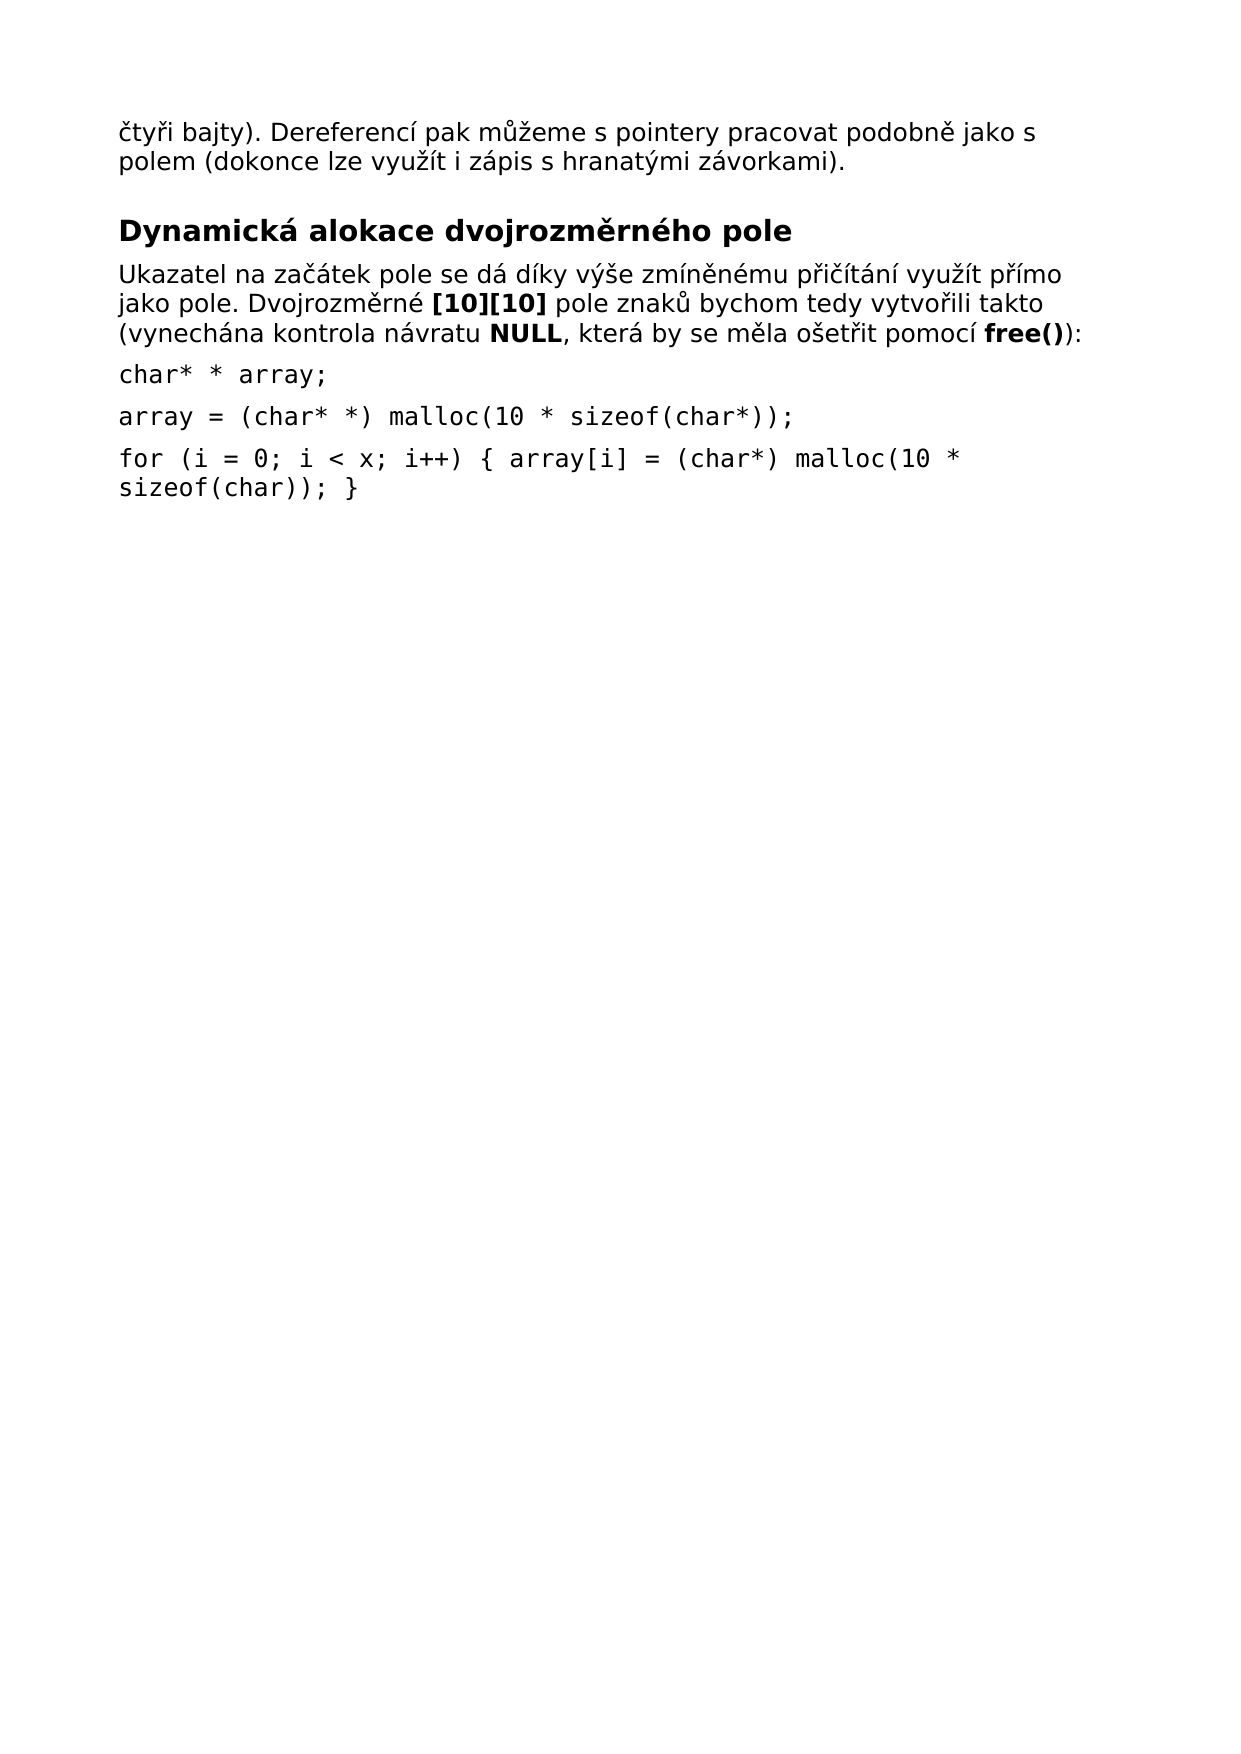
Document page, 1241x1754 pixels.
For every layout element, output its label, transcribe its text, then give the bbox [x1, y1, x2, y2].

text char* * array; [118, 360, 1122, 389]
text Ukazatel na začátek pole se dá díky výše zmíněnému přičítání využít přímo jako pole. Dvojrozměrné [10][10] pole znaků bychom tedy vytvořili takto (vynechána kontrola návratu NULL, která by se měla ošetřit pomocí free()): [118, 260, 1122, 348]
text čtyři bajty). Dereferencí pak můžeme s pointery pracovat podobně jako s polem (dokonce lze využít i zápis s hranatými závorkami). [118, 118, 1122, 176]
text array = (char* *) malloc(10 * sizeof(char*)); [118, 402, 1122, 431]
text for (i = 0; i < x; i++) { array[i] = (char*) malloc(10 * sizeof(char)); } [118, 444, 1122, 502]
subtitle Dynamická alokace dvojrozměrného pole [118, 214, 1122, 248]
